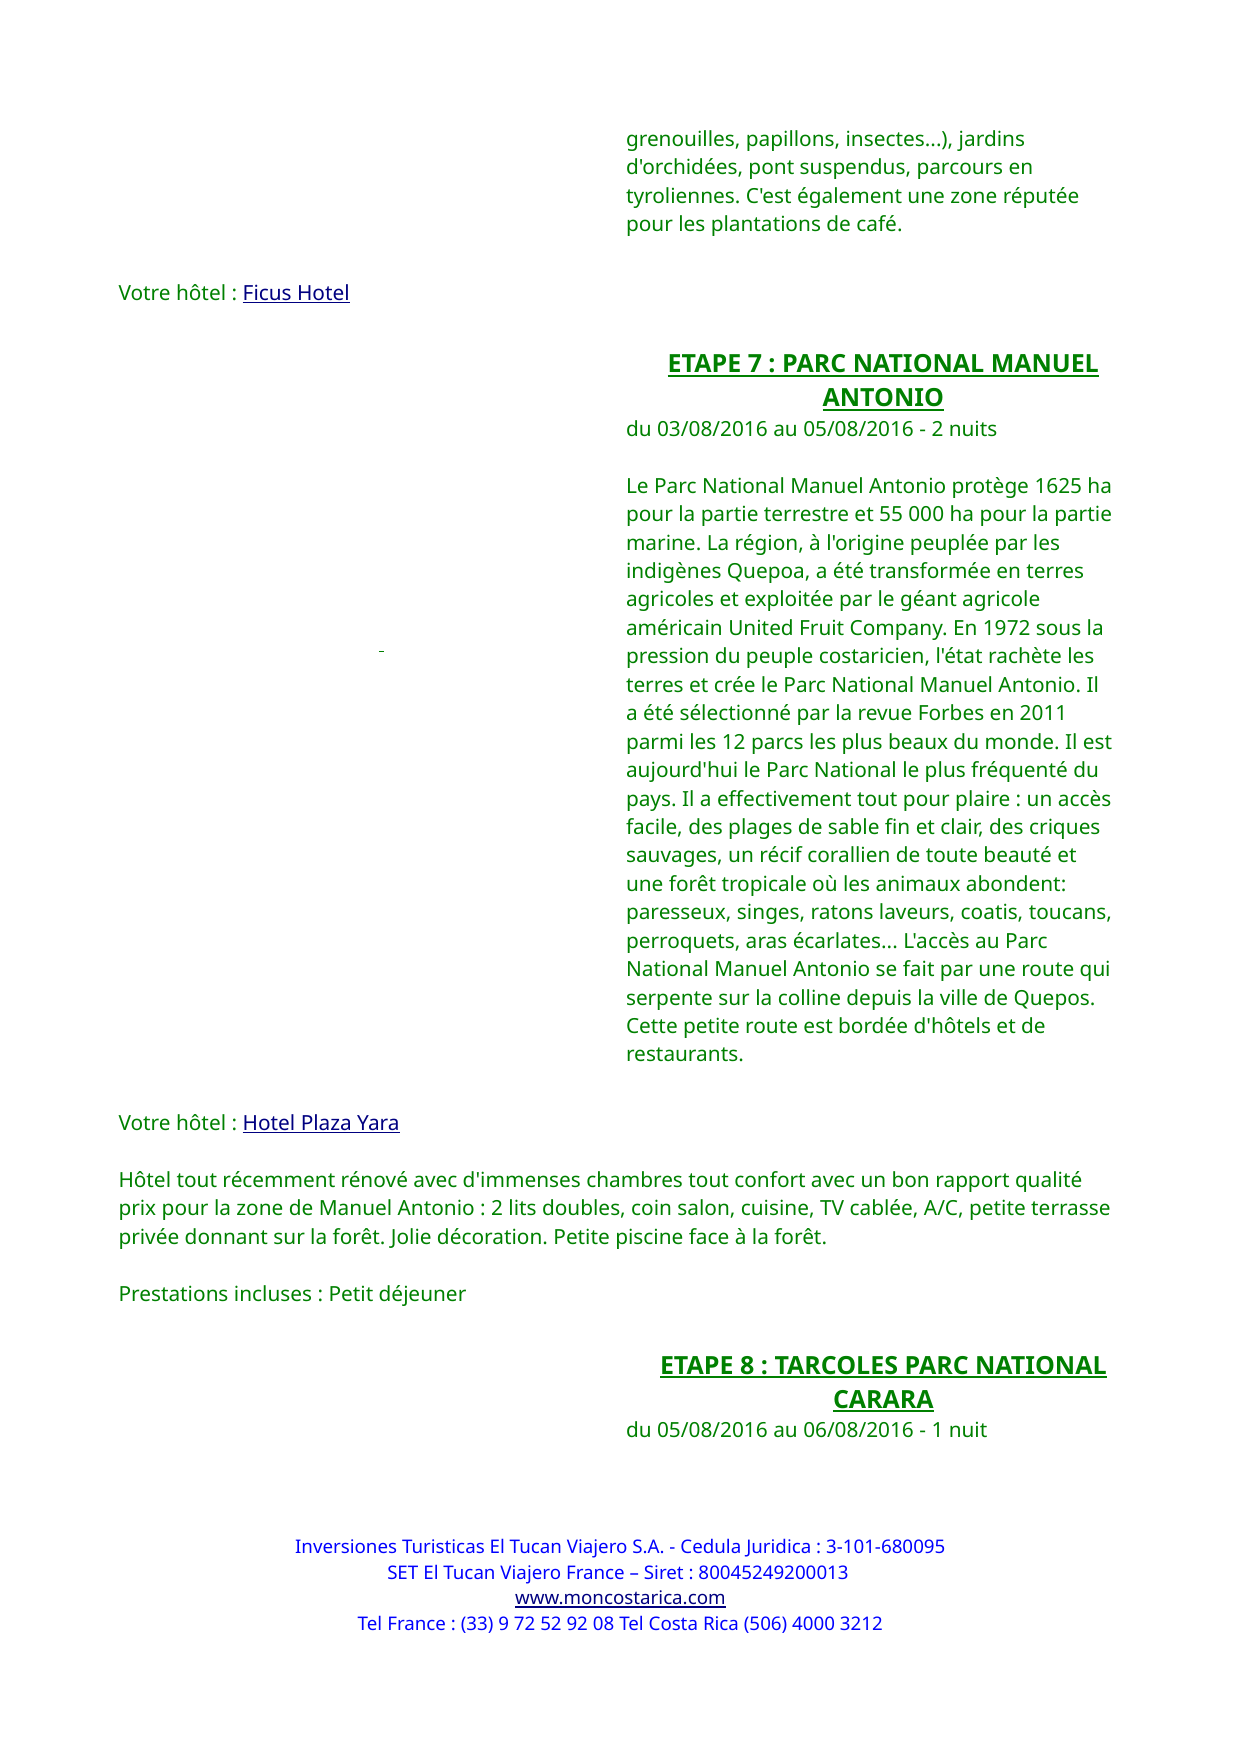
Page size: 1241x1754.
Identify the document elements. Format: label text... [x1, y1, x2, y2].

table_header [118, 1342, 620, 1478]
table_header grenouilles, papillons, insectes...), jardins d'orchidées, pont suspendus, parcours en tyroliennes. C'est également une zone réputée pour les plantations de café. [620, 118, 1122, 243]
text Votre hôtel : Ficus Hotel [118, 278, 1122, 306]
table_header ETAPE 7 : PARC NATIONAL MANUEL ANTONIO du 03/08/2016 au 05/08/2016 - 2 nuits Le Parc National Manuel Antonio protège 1625 ha pour la partie terrestre et 55 000 ha pour la partie marine. La région, à l'origine peuplée par les indigènes Quepoa, a été transformée en terres agricoles et exploitée par le géant agricole américain United Fruit Company. En 1972 sous la pression du peuple costaricien, l'état rachète les terres et crée le Parc National Manuel Antonio. Il a été sélectionné par la revue Forbes en 2011 parmi les 12 parcs les plus beaux du monde. Il est aujourd'hui le Parc National le plus fréquenté du pays. Il a effectivement tout pour plaire : un accès facile, des plages de sable fin et clair, des criques sauvages, un récif corallien de toute beauté et une forêt tropicale où les animaux abondent: paresseux, singes, ratons laveurs, coatis, toucans, perroquets, aras écarlates... L'accès au Parc National Manuel Antonio se fait par une route qui serpente sur la colline depuis la ville de Quepos. Cette petite route est bordée d'hôtels et de restaurants. [620, 340, 1122, 1074]
table_header ETAPE 8 : TARCOLES PARC NATIONAL CARARA du 05/08/2016 au 06/08/2016 - 1 nuit [620, 1342, 1122, 1478]
text Hôtel tout récemment rénové avec d'immenses chambres tout confort avec un bon rapport qualité prix pour la zone de Manuel Antonio : 2 lits doubles, coin salon, cuisine, TV cablée, A/C, petite terrasse privée donnant sur la forêt. Jolie décoration. Petite piscine face à la forêt. [118, 1165, 1122, 1250]
table_header [118, 340, 620, 1074]
text Prestations incluses : Petit déjeuner [118, 1279, 1122, 1307]
text Votre hôtel : Hotel Plaza Yara [118, 1108, 1122, 1136]
table_header [118, 118, 620, 243]
